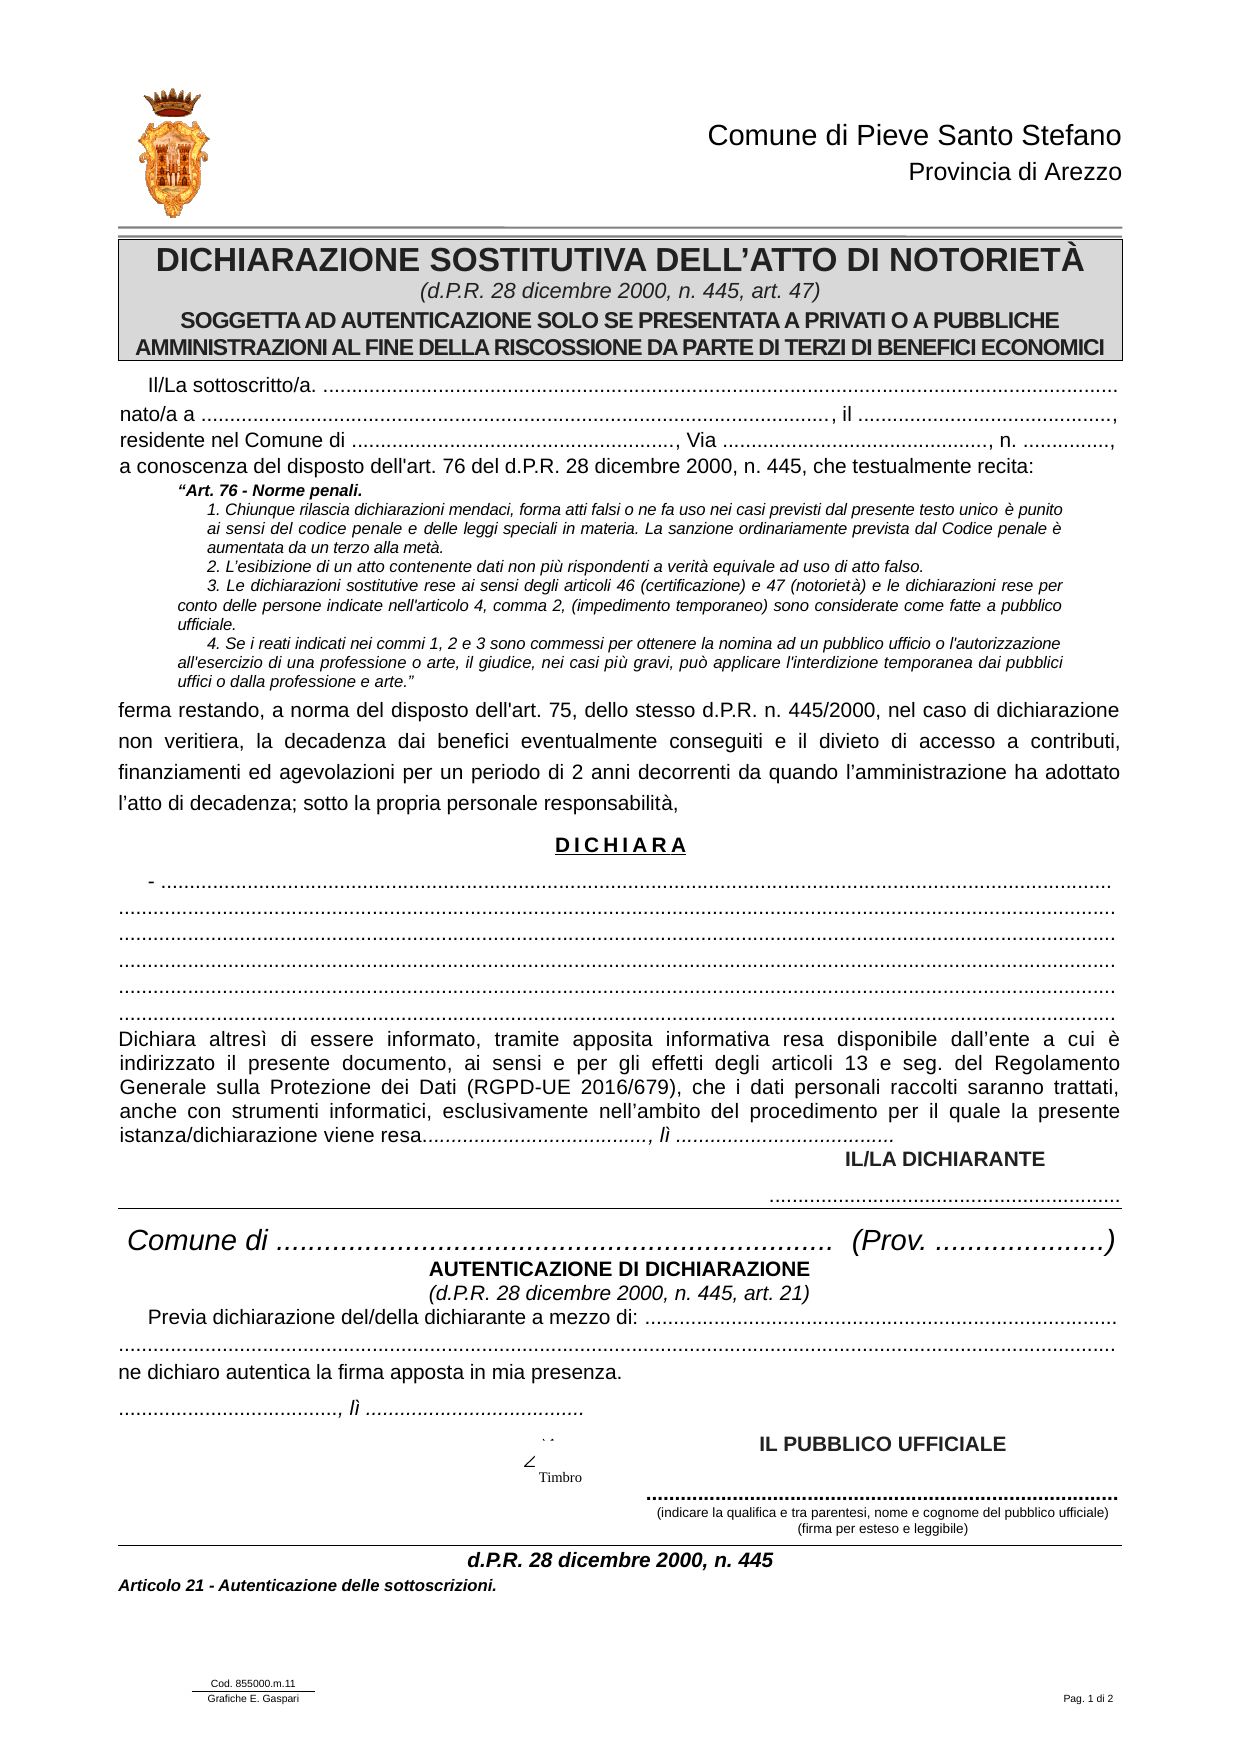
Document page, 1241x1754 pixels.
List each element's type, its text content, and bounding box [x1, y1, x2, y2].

text 1. Chiunque rilascia dichiarazioni mendaci, forma atti falsi o ne fa uso nei casi previsti dal presente testo unico è punito ai sensi del codice penale e delle leggi speciali in materia. La sanzione ordinariamente prevista dal Codice penale è aumentata da un terzo alla metà. [207, 499, 1063, 557]
text Dichiara altresì di essere informato, tramite apposita informativa resa disponibile dall’ente a cui è indirizzato il presente documento, ai sensi e per gli effetti degli articoli 13 e seg. del Regolamento Generale sulla Protezione dei Dati (RGPD-UE 2016/679), che i dati personali raccolti saranno trattati, anche con strumenti informatici, esclusivamente nell’ambito del procedimento per il quale la presente istanza/dichiarazione viene resa......................................., lì ...................................... [118, 1027, 1122, 1146]
text Previa dichiarazione del/della dichiarante a mezzo di: .................................................................................. [118, 1304, 1122, 1328]
text (indicare la qualifica e tra parentesi, nome e cognome del pubblico ufficiale) [643, 1505, 1122, 1520]
text Comune di ..................................................................... (Prov. .....................) [120, 1223, 1122, 1257]
text 2. L’esibizione di un atto contenente dati non più rispondenti a verità equivale ad uso di atto falso. [177, 557, 1063, 576]
text (d.P.R. 28 dicembre 2000, n. 445, art. 21) [118, 1281, 1121, 1304]
text DICHIARA [119, 833, 1122, 857]
text ............................................................................................................................................................................. [118, 895, 1122, 919]
picture [122, 87, 224, 219]
text Articolo 21 - Autenticazione delle sottoscrizioni. [118, 1576, 1122, 1595]
text .................................................................................. [643, 1481, 1122, 1505]
text ............................................................. [118, 1182, 1122, 1208]
text IL PUBBLICO UFFICIALE [643, 1432, 1122, 1456]
text ............................................................................................................................................................................. [118, 974, 1122, 998]
text Comune di Pieve Santo Stefano [224, 118, 1122, 152]
text AUTENTICAZIONE DI DICHIARAZIONE [118, 1257, 1121, 1281]
text a conoscenza del disposto dell'art. 76 del d.P.R. 28 dicembre 2000, n. 445, che testualmente recita: [119, 454, 1122, 478]
text “Art. 76 - Norme penali. [177, 480, 1063, 499]
text - ..................................................................................................................................................................... [148, 868, 1122, 892]
text ......................................, lì ...................................... [118, 1396, 1122, 1420]
table_header DICHIARAZIONE SOSTITUTIVA DELL’ATTO DI NOTORIETÀ (d.P.R. 28 dicembre 2000, n. 445, art. 47) SOGGETTA AD AUTENTICAZIONE SOLO SE PRESENTATA A PRIVATI O A PUBBLICHE AMMINISTRAZIONI AL FINE DELLA RISCOSSIONE DA PARTE DI TERZI DI BENEFICI ECONOMICI [119, 240, 1122, 360]
text 4. Se i reati indicati nei commi 1, 2 e 3 sono commessi per ottenere la nomina ad un pubblico ufficio o l'autorizzazione all'esercizio di una professione o arte, il giudice, nei casi più gravi, può applicare l'interdizione temporanea dai pubblici uffici o dalla professione e arte.” [177, 634, 1063, 691]
text residente nel Comune di ........................................................, Via .............................................., n. ..............., [119, 428, 1122, 452]
text ferma restando, a norma del disposto dell'art. 75, dello stesso d.P.R. n. 445/2000, nel caso di dichiarazione non veritiera, la decadenza dai benefici eventualmente conseguiti e il divieto di accesso a contributi, finanziamenti ed agevolazioni per un periodo di 2 anni decorrenti da quando l’amministrazione ha adottato l’atto di decadenza; sotto la propria personale responsabilità, [118, 697, 1122, 815]
text d.P.R. 28 dicembre 2000, n. 445 [118, 1546, 1122, 1572]
text Provincia di Arezzo [224, 157, 1122, 185]
text ne dichiaro autentica la firma apposta in mia presenza. [118, 1359, 1121, 1383]
text ............................................................................................................................................................................. [118, 948, 1122, 972]
text (firma per esteso e leggibile) [643, 1520, 1122, 1536]
text ............................................................................................................................................................................. [118, 1332, 1121, 1356]
text nato/a a ............................................................................................................., il ............................................, [119, 401, 1122, 425]
text ............................................................................................................................................................................. [118, 1000, 1122, 1024]
text 3. Le dichiarazioni sostitutive rese ai sensi degli articoli 46 (certificazione) e 47 (notorietà) e le dichiarazioni rese per conto delle persone indicate nell'articolo 4, comma 2, (impedimento temporaneo) sono considerate come fatte a pubblico ufficiale. [177, 576, 1063, 634]
text ............................................................................................................................................................................. [118, 921, 1122, 945]
text Il/La sottoscritto/a. .......................................................................................................................................... [118, 373, 1122, 397]
text IL/LA DICHIARANTE [768, 1146, 1122, 1170]
